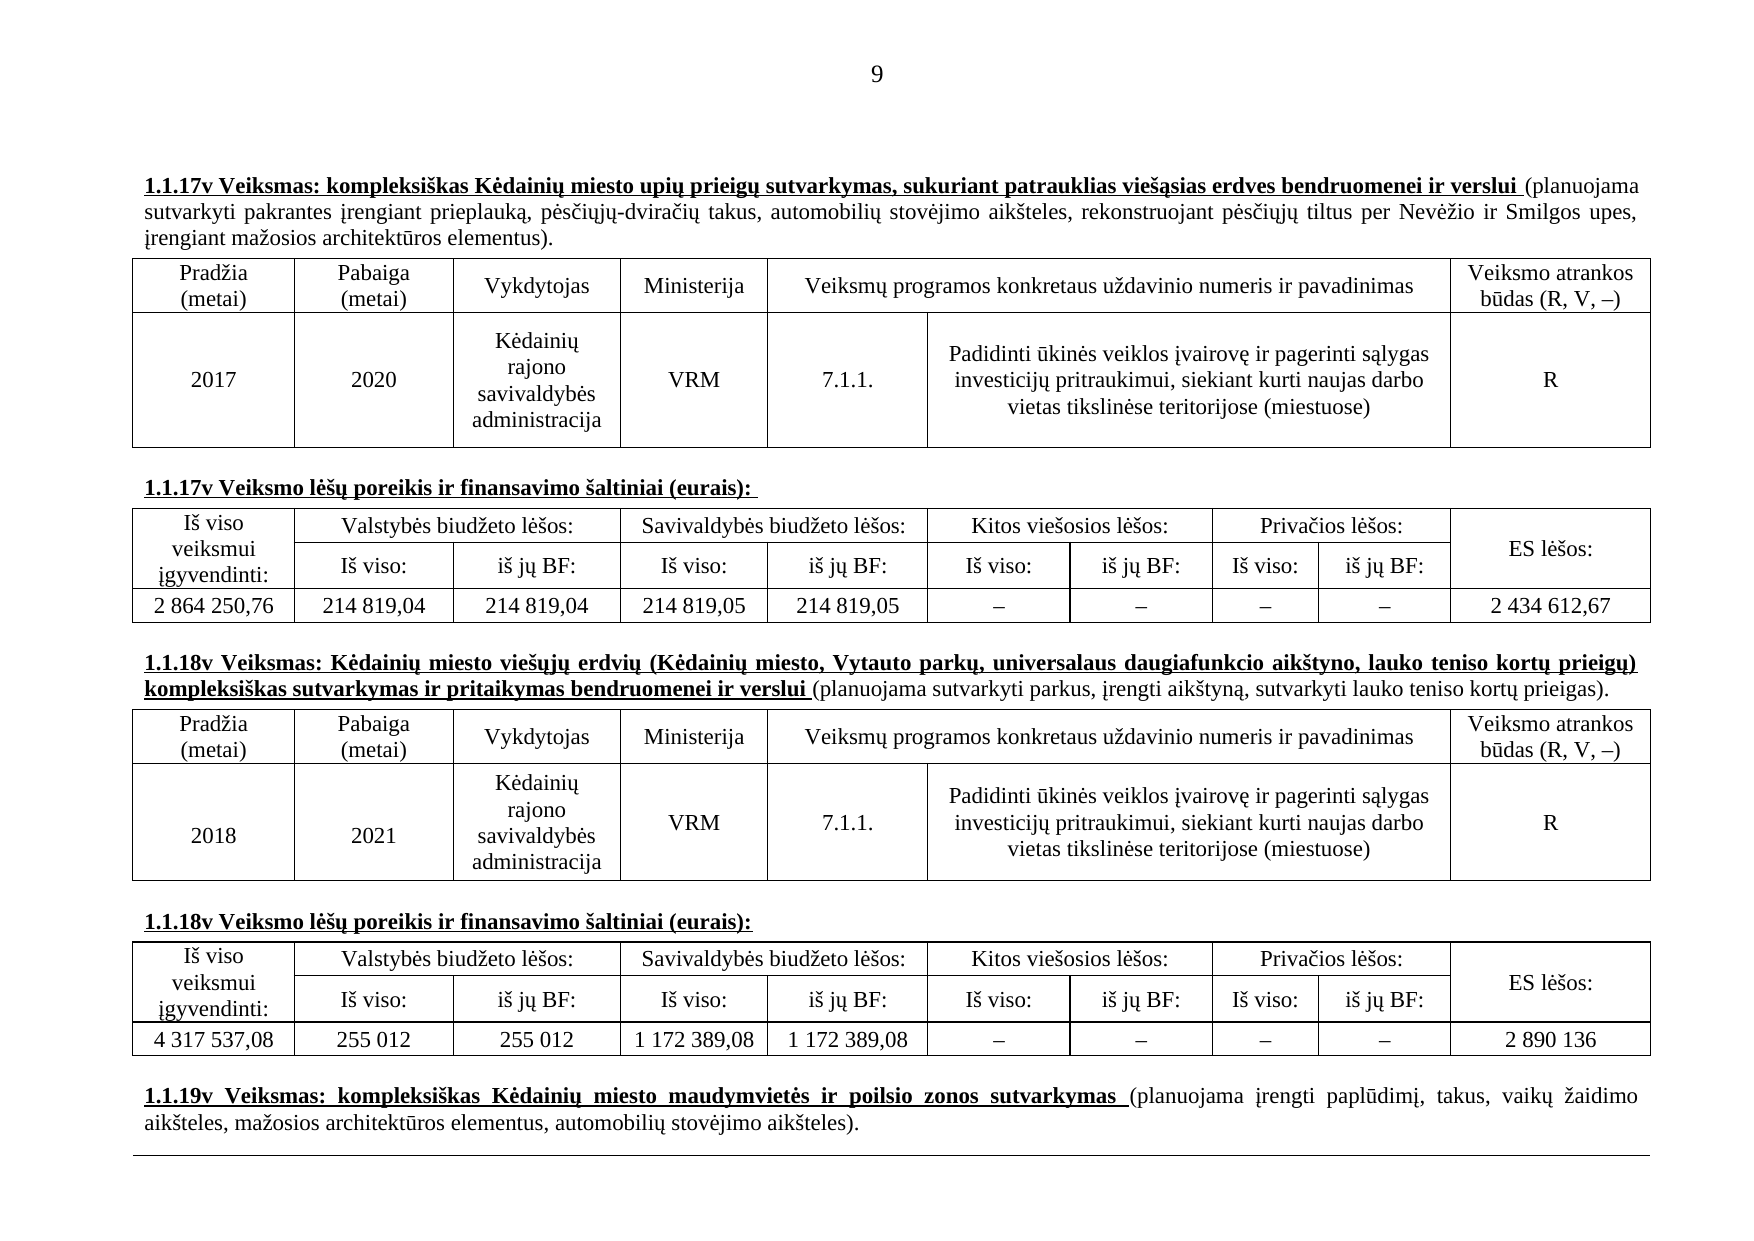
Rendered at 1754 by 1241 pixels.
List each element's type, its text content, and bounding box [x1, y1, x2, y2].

table_cell [128, 508, 132, 542]
table_cell 214 819,04 [454, 589, 620, 622]
table_cell – [1213, 589, 1318, 622]
table_cell Pabaiga (metai) [295, 710, 453, 763]
table_cell 7.1.1. [768, 764, 927, 880]
table_cell Iš viso: [928, 976, 1069, 1021]
table_cell 214 819,05 [621, 589, 767, 622]
table_cell [128, 622, 133, 709]
table_cell iš jų BF: [1071, 976, 1212, 1021]
table_cell 7.1.1. [768, 313, 927, 447]
table_header 1.1.17v Veiksmas: kompleksiškas Kėdainių miesto upių prieigų sutvarkymas, sukuriant patrauklias viešąsias erdves bendruomenei ir verslui (planuojama sutvarkyti pakrantes įrengiant prieplauką, pėsčiųjų-dviračių takus, automobilių stovėjimo aikšteles, rekonstruojant pėsčiųjų tiltus per Nevėžio ir Smilgos upes, įrengiant mažosios architektūros elementus). [133, 145, 1650, 258]
table_cell Iš viso veiksmui įgyvendinti: [133, 509, 294, 588]
table_cell Privačios lėšos: [1213, 509, 1450, 542]
table_cell 214 819,05 [768, 589, 927, 622]
table_cell iš jų BF: [1319, 976, 1450, 1021]
table_cell Kėdainių rajono savivaldybės administracija [454, 313, 620, 447]
table_cell – [1213, 1023, 1318, 1055]
table_cell iš jų BF: [768, 543, 927, 588]
table_cell R [1451, 764, 1650, 880]
table_cell Veiksmo atrankos būdas (R, V, –) [1451, 259, 1650, 312]
table_cell Iš viso veiksmui įgyvendinti: [133, 943, 294, 1021]
table_cell Iš viso: [1213, 543, 1318, 588]
table_cell Iš viso: [295, 543, 453, 588]
table_cell Vykdytojas [454, 710, 620, 763]
table_cell Pradžia (metai) [133, 710, 294, 763]
table_cell – [1071, 589, 1212, 622]
table_cell ES lėšos: [1451, 509, 1650, 588]
table_cell [128, 1021, 132, 1055]
table_cell iš jų BF: [1319, 543, 1450, 588]
table_cell Ministerija [621, 259, 767, 312]
table_cell Veiksmo atrankos būdas (R, V, –) [1451, 710, 1650, 763]
table_cell – [1319, 1023, 1450, 1055]
table_cell Privačios lėšos: [1213, 943, 1450, 975]
table_cell ES lėšos: [1451, 943, 1650, 1021]
table_cell Pradžia (metai) [133, 259, 294, 312]
table_cell Padidinti ūkinės veiklos įvairovę ir pagerinti sąlygas investicijų pritraukimui, siekiant kurti naujas darbo vietas tikslinėse teritorijose (miestuose) [928, 313, 1450, 447]
table_cell [128, 542, 132, 588]
table_cell VRM [621, 313, 767, 447]
table_cell 2 864 250,76 [133, 589, 294, 622]
table_cell Iš viso: [295, 976, 453, 1021]
table_cell 255 012 [454, 1023, 620, 1055]
table_cell [128, 312, 132, 447]
table_cell [128, 447, 133, 508]
table_cell Savivaldybės biudžeto lėšos: [621, 509, 927, 542]
table_cell iš jų BF: [454, 543, 620, 588]
table_cell Iš viso: [621, 543, 767, 588]
table_cell Kitos viešosios lėšos: [928, 509, 1212, 542]
table_cell Pabaiga (metai) [295, 259, 453, 312]
table_cell 1.1.18v Veiksmo lėšų poreikis ir finansavimo šaltiniai (eurais): [133, 881, 1650, 941]
table_cell 214 819,04 [295, 589, 453, 622]
table_cell iš jų BF: [1071, 543, 1212, 588]
table_cell [128, 709, 132, 763]
table_cell [128, 258, 132, 312]
table_cell 2018 [133, 764, 294, 880]
table_cell [128, 588, 132, 622]
table_cell [128, 941, 132, 975]
table_cell 2 434 612,67 [1451, 589, 1650, 622]
table_cell Ministerija [621, 710, 767, 763]
table_cell Veiksmų programos konkretaus uždavinio numeris ir pavadinimas [768, 710, 1450, 763]
table_cell 2020 [295, 313, 453, 447]
table_cell Savivaldybės biudžeto lėšos: [621, 943, 927, 975]
table_cell [128, 975, 132, 1021]
table_header [128, 145, 133, 258]
table_cell 1 172 389,08 [621, 1023, 767, 1055]
table_cell [128, 880, 133, 941]
table_cell Iš viso: [621, 976, 767, 1021]
table_cell Vykdytojas [454, 259, 620, 312]
table_cell Veiksmų programos konkretaus uždavinio numeris ir pavadinimas [768, 259, 1450, 312]
table_cell – [928, 1023, 1069, 1055]
table_cell iš jų BF: [454, 976, 620, 1021]
table_cell VRM [621, 764, 767, 880]
table_cell Valstybės biudžeto lėšos: [295, 509, 620, 542]
table_cell Valstybės biudžeto lėšos: [295, 943, 620, 975]
table_cell – [1319, 589, 1450, 622]
table_cell 255 012 [295, 1023, 453, 1055]
table_cell 1.1.17v Veiksmo lėšų poreikis ir finansavimo šaltiniai (eurais): [133, 448, 1650, 508]
table_cell Iš viso: [1213, 976, 1318, 1021]
table_cell 2021 [295, 764, 453, 880]
table_cell 2 890 136 [1451, 1023, 1650, 1055]
table_cell Iš viso: [928, 543, 1069, 588]
table_cell R [1451, 313, 1650, 447]
table_cell Padidinti ūkinės veiklos įvairovę ir pagerinti sąlygas investicijų pritraukimui, siekiant kurti naujas darbo vietas tikslinėse teritorijose (miestuose) [928, 764, 1450, 880]
table_cell – [1071, 1023, 1212, 1055]
table_cell – [928, 589, 1069, 622]
table_cell iš jų BF: [768, 976, 927, 1021]
table_cell 1.1.18v Veiksmas: Kėdainių miesto viešųjų erdvių (Kėdainių miesto, Vytauto parkų, universalaus daugiafunkcio aikštyno, lauko teniso kortų prieigų) kompleksiškas sutvarkymas ir pritaikymas bendruomenei ir verslui (planuojama sutvarkyti parkus, įrengti aikštyną, sutvarkyti lauko teniso kortų prieigas). [133, 623, 1650, 709]
table_cell 4 317 537,08 [133, 1023, 294, 1055]
table_cell [128, 1055, 133, 1154]
table_cell 1 172 389,08 [768, 1023, 927, 1055]
table_cell Kitos viešosios lėšos: [928, 943, 1212, 975]
table_cell Kėdainių rajono savivaldybės administracija [454, 764, 620, 880]
table_cell 1.1.19v Veiksmas: kompleksiškas Kėdainių miesto maudymvietės ir poilsio zonos sutvarkymas (planuojama įrengti paplūdimį, takus, vaikų žaidimo aikšteles, mažosios architektūros elementus, automobilių stovėjimo aikšteles). [133, 1056, 1650, 1154]
table_cell 2017 [133, 313, 294, 447]
table_cell [128, 763, 132, 880]
